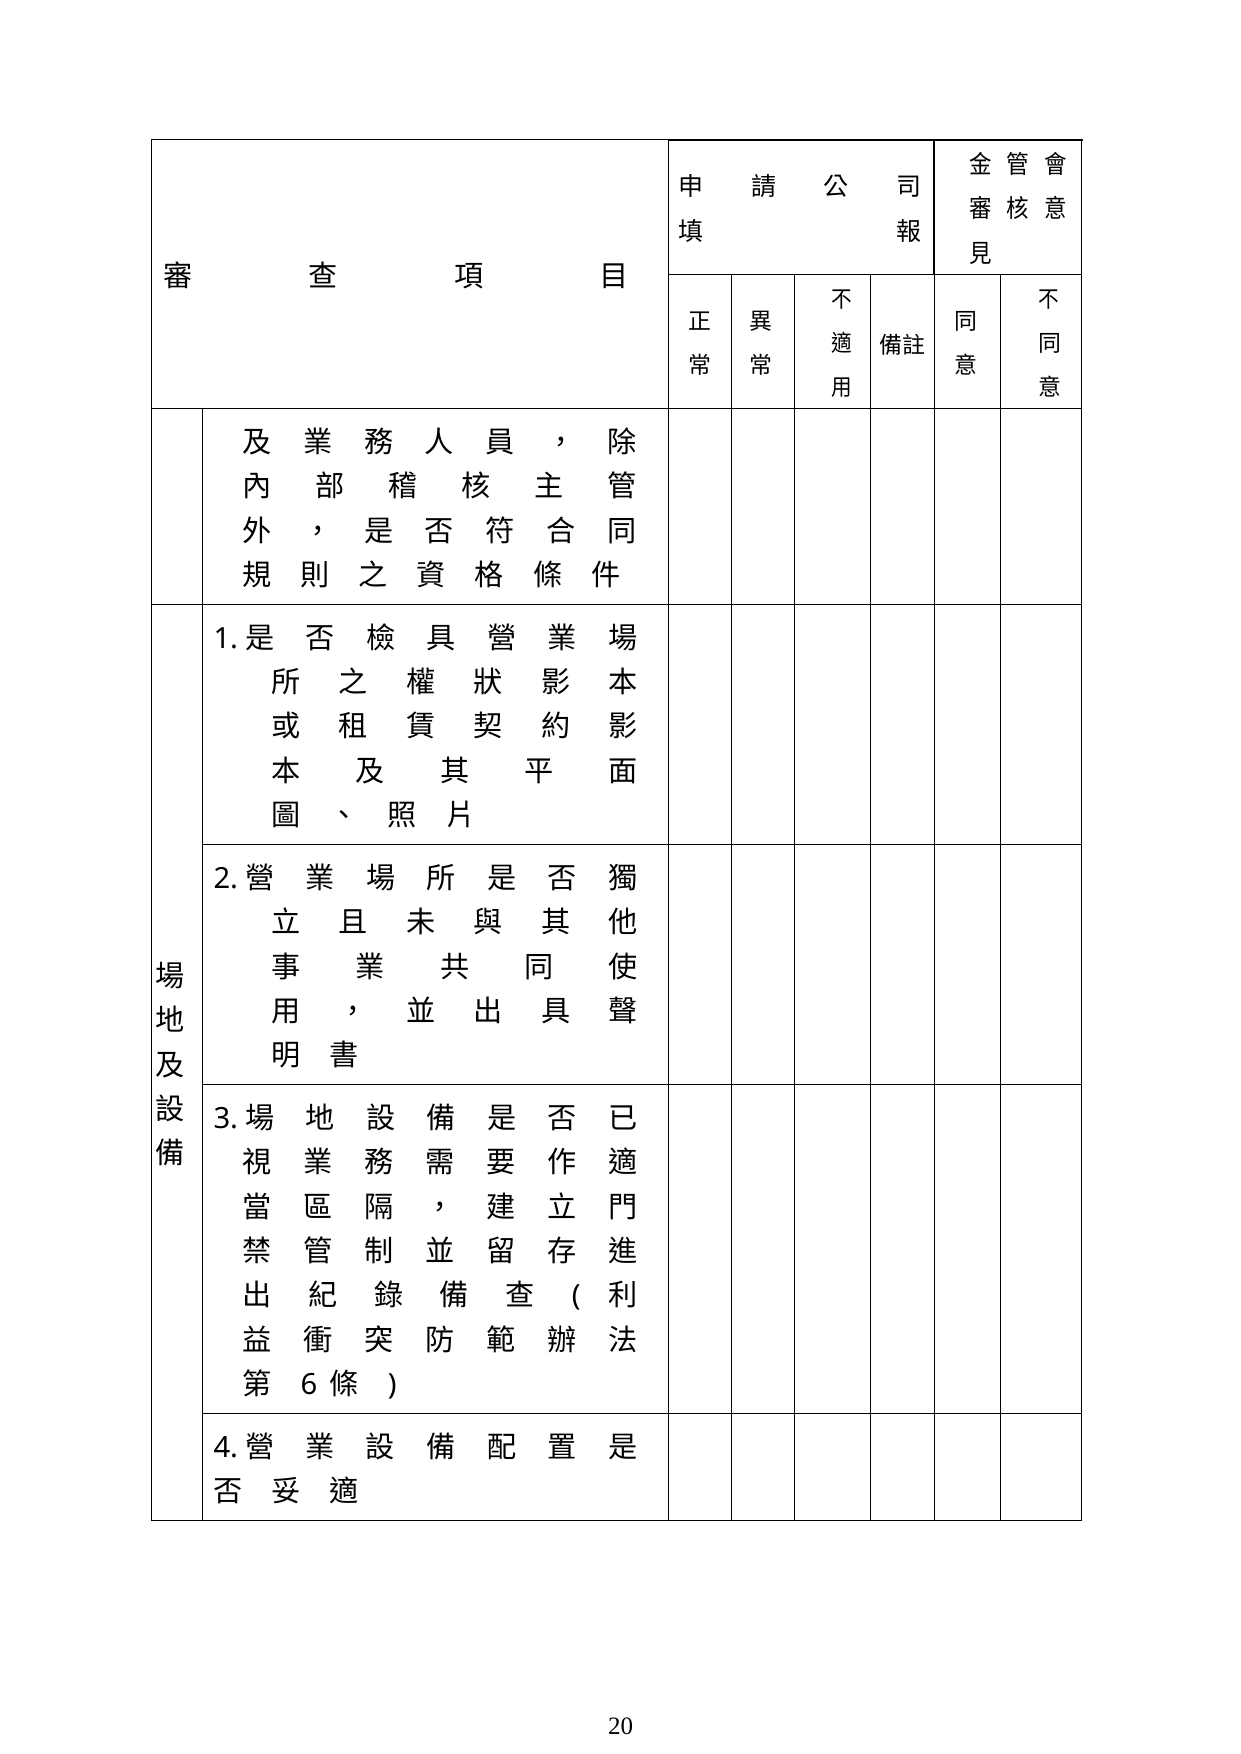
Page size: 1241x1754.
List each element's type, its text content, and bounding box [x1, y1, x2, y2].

table_cell 1.是否檢具營業場所之權狀影本或租賃契約影本及其平面圖、照片 [203, 605, 668, 844]
table_header 申 請 公 司 填 報 [669, 141, 933, 273]
table_cell [1001, 409, 1081, 604]
table_cell [935, 605, 1000, 844]
table_cell [732, 845, 794, 1084]
table_cell 3.場地設備是否已視業務需要作適當區隔，建立門禁管制並留存進出紀錄備查(利益衝突防範辦法第6條) [203, 1085, 668, 1412]
table_cell [795, 1085, 870, 1412]
table_cell [795, 845, 870, 1084]
table_cell [871, 605, 934, 844]
table_cell 同意 [935, 275, 1000, 408]
table_cell [1001, 1414, 1081, 1520]
table_cell [669, 605, 731, 844]
table_cell 2.營業場所是否獨立且未與其他事業共同使用，並出具聲明書 [203, 845, 668, 1084]
table_cell [871, 1414, 934, 1520]
table_cell [935, 845, 1000, 1084]
table_cell [871, 845, 934, 1084]
table_cell [871, 409, 934, 604]
table_cell 場地及設備 [152, 605, 202, 1520]
table_cell [669, 845, 731, 1084]
table_cell [1001, 605, 1081, 844]
table_cell 正常 [669, 275, 731, 408]
table_cell 4.營業設備配置是否妥適 [203, 1414, 668, 1520]
table_header 金管會 審核意見 [935, 141, 1081, 273]
table_cell 不同意 [1001, 275, 1081, 408]
table_cell [1001, 845, 1081, 1084]
table_cell 備註 [871, 275, 934, 408]
table_cell [732, 409, 794, 604]
table_cell [669, 1414, 731, 1520]
table_cell [795, 409, 870, 604]
table_cell [795, 605, 870, 844]
table_cell [935, 1085, 1000, 1412]
table_cell 異常 [732, 275, 794, 408]
table_cell [732, 1085, 794, 1412]
table_header 審 查 項 目 [152, 140, 668, 408]
table_cell [795, 1414, 870, 1520]
table_cell [732, 605, 794, 844]
table_cell [732, 1414, 794, 1520]
table_cell [669, 1085, 731, 1412]
table_cell 不適用 [795, 275, 870, 408]
table_cell 及業務人員，除內部稽核主管外，是否符合同規則之資格條件 [203, 409, 668, 604]
table_cell [669, 409, 731, 604]
table_cell [935, 1414, 1000, 1520]
table_cell [871, 1085, 934, 1412]
table_cell [152, 409, 202, 604]
table_cell [1001, 1085, 1081, 1412]
table_cell [935, 409, 1000, 604]
